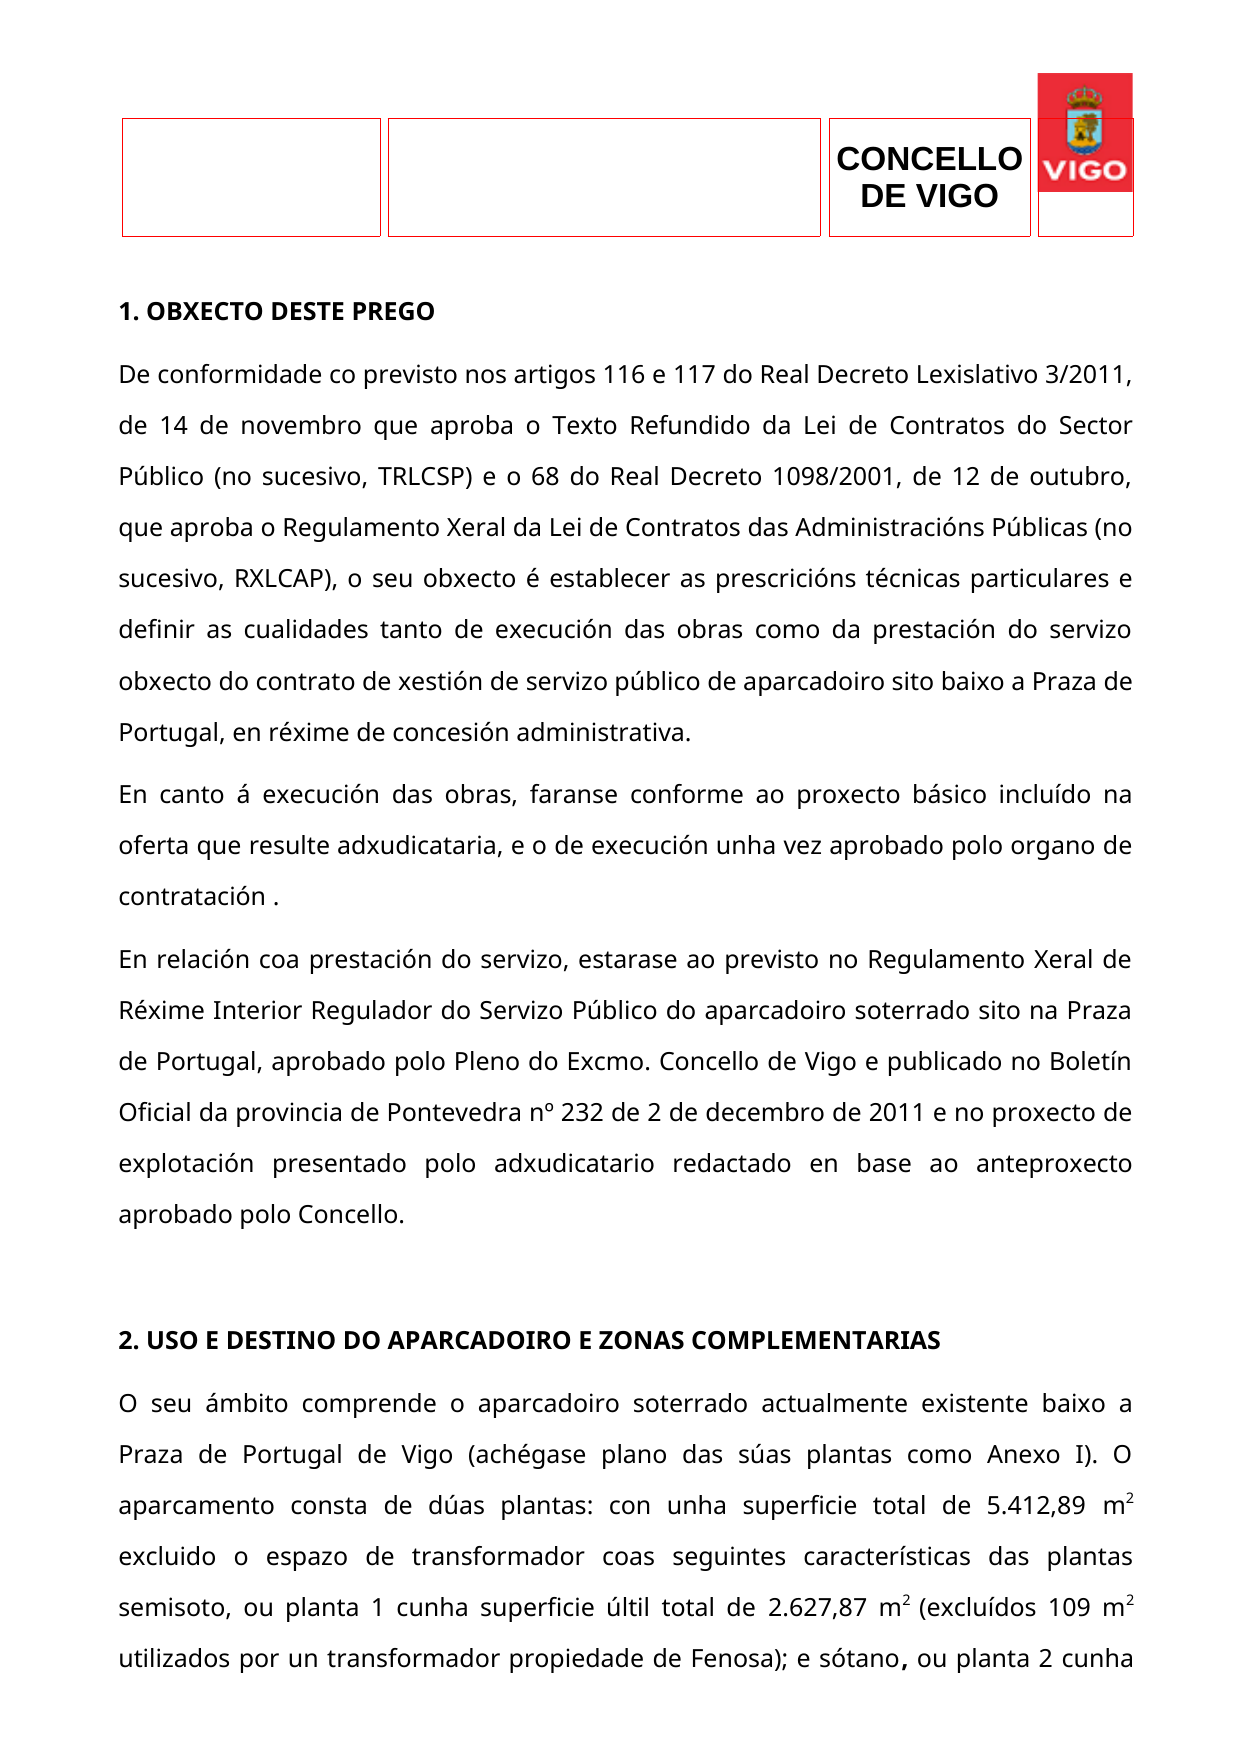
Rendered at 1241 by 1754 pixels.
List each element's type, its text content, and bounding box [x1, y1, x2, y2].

text 1. OBXECTO DESTE PREGO [118, 294, 1134, 328]
text En relación coa prestación do servizo, estarase ao previsto no Regulamento Xeral de Réxime Interior Regulador do Servizo Público do aparcadoiro soterrado sito na Praza de Portugal, aprobado polo Pleno do Excmo. Concello de Vigo e publicado no Boletín Oficial da provincia de Pontevedra nº 232 de 2 de decembro de 2011 e no proxecto de explotación presentado polo adxudicatario redactado en base ao anteproxecto aprobado polo Concello. [118, 942, 1134, 1231]
text En canto á execución das obras, faranse conforme ao proxecto básico incluído na oferta que resulte adxudicataria, e o de execución unha vez aprobado polo organo de contratación . [118, 777, 1134, 913]
text De conformidade co previsto nos artigos 116 e 117 do Real Decreto Lexislativo 3/2011, de 14 de novembro que aproba o Texto Refundido da Lei de Contratos do Sector Público (no sucesivo, TRLCSP) e o 68 do Real Decreto 1098/2001, de 12 de outubro, que aproba o Regulamento Xeral da Lei de Contratos das Administracións Públicas (no sucesivo, RXLCAP), o seu obxecto é establecer as prescricións técnicas particulares e definir as cualidades tanto de execución das obras como da prestación do servizo obxecto do contrato de xestión de servizo público de aparcadoiro sito baixo a Praza de Portugal, en réxime de concesión administrativa. [118, 357, 1134, 748]
picture [1037, 73, 1133, 118]
picture [1039, 119, 1133, 192]
text 2. USO E DESTINO DO APARCADOIRO E ZONAS COMPLEMENTARIAS [118, 1323, 1134, 1357]
text O seu ámbito comprende o aparcadoiro soterrado actualmente existente baixo a Praza de Portugal de Vigo (achégase plano das súas plantas como Anexo I). O aparcamento consta de dúas plantas: con unha superficie total de 5.412,89 m2 excluido o espazo de transformador coas seguintes características das plantas semisoto, ou planta 1 cunha superficie últil total de 2.627,87 m2 (excluídos 109 m2 utilizados por un transformador propiedade de Fenosa); e sótano, ou planta 2 cunha [118, 1386, 1134, 1675]
